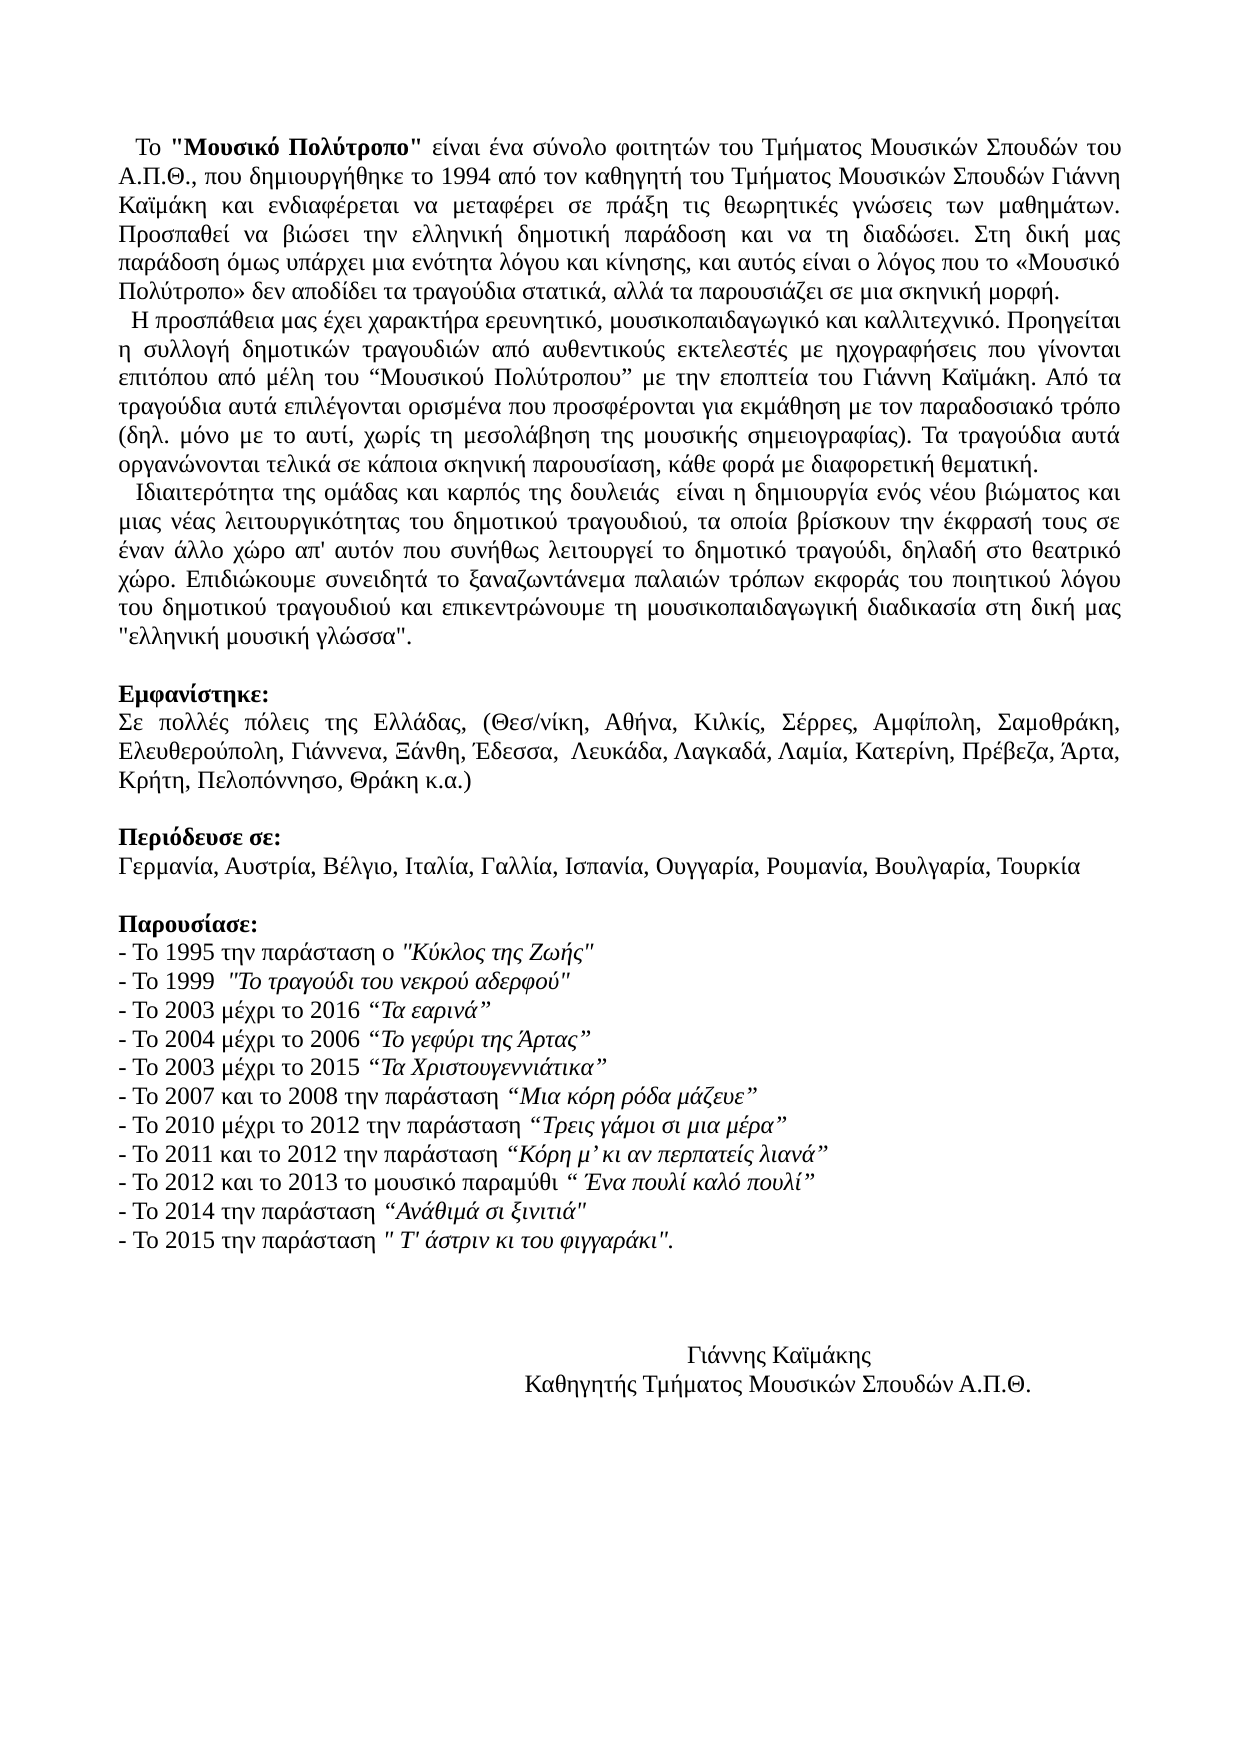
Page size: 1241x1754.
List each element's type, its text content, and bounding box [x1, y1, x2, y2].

text Καθηγητής Τμήματος Μουσικών Σπουδών Α.Π.Θ. [118, 1369, 1122, 1397]
text - Το 2004 μέχρι το 2006 “Το γεφύρι της Άρτας” [118, 1024, 1122, 1052]
text - Το 2011 και το 2012 την παράσταση “Κόρη μ’ κι αν περπατείς λιανά” [118, 1139, 1122, 1167]
text - Το 2010 μέχρι το 2012 την παράσταση “Τρεις γάμοι σι μια μέρα” [118, 1110, 1122, 1139]
text - Το 2015 την παράσταση " Τ' άστριν κι του φιγγαράκι". [118, 1225, 1122, 1254]
text Περιόδευσε σε: [118, 822, 1122, 851]
text - Το 2007 και το 2008 την παράσταση “Μια κόρη ρόδα μάζευε” [118, 1081, 1122, 1110]
text Εμφανίστηκε: [118, 679, 1122, 707]
text - Το 2003 μέχρι το 2015 “Τα Χριστουγεννιάτικα” [118, 1052, 1122, 1081]
text - Το 2014 την παράσταση “Ανάθιμά σι ξινιτιά" [118, 1196, 1122, 1225]
text - Το 2012 και το 2013 το μουσικό παραμύθι “ Ένα πουλί καλό πουλί” [118, 1167, 1122, 1196]
text Η προσπάθεια μας έχει χαρακτήρα ερευνητικό, μουσικοπαιδαγωγικό και καλλιτεχνικό. Προηγείται η συλλογή δημοτικών τραγουδιών από αυθεντικούς εκτελεστές με ηχογραφήσεις που γίνονται επιτόπου από μέλη του “Μουσικού Πολύτροπου” με την εποπτεία του Γιάννη Καϊμάκη. Από τα τραγούδια αυτά επιλέγονται ορισμένα που προσφέρονται για εκμάθηση με τον παραδοσιακό τρόπο (δηλ. μόνο με το αυτί, χωρίς τη μεσολάβηση της μουσικής σημειογραφίας). Τα τραγούδια αυτά οργανώνονται τελικά σε κάποια σκηνική παρουσίαση, κάθε φορά με διαφορετική θεματική. [118, 305, 1122, 477]
text Παρουσίασε: [118, 909, 1122, 937]
text - Το 1999 "Το τραγούδι του νεκρού αδερφού" [118, 966, 1122, 995]
text - Το 2003 μέχρι το 2016 “Τα εαρινά” [118, 995, 1122, 1024]
text Γερμανία, Αυστρία, Βέλγιο, Ιταλία, Γαλλία, Ισπανία, Ουγγαρία, Ρουμανία, Βουλγαρία, Τουρκία [118, 851, 1122, 880]
text - Το 1995 την παράσταση ο "Κύκλος της Ζωής" [118, 937, 1122, 966]
text Γιάννης Καϊμάκης [118, 1340, 1122, 1369]
text Ιδιαιτερότητα της ομάδας και καρπός της δουλειάς είναι η δημιουργία ενός νέου βιώματος και μιας νέας λειτουργικότητας του δημοτικού τραγουδιού, τα οποία βρίσκουν την έκφρασή τους σε έναν άλλο χώρο απ' αυτόν που συνήθως λειτουργεί το δημοτικό τραγούδι, δηλαδή στο θεατρικό χώρο. Επιδιώκουμε συνειδητά το ξαναζωντάνεμα παλαιών τρόπων εκφοράς του ποιητικού λόγου του δημοτικού τραγουδιού και επικεντρώνουμε τη μουσικοπαιδαγωγική διαδικασία στη δική μας "ελληνική μουσική γλώσσα". [118, 477, 1122, 650]
text Σε πολλές πόλεις της Ελλάδας, (Θεσ/νίκη, Αθήνα, Κιλκίς, Σέρρες, Αμφίπολη, Σαμοθράκη, Ελευθερούπολη, Γιάννενα, Ξάνθη, Έδεσσα, Λευκάδα, Λαγκαδά, Λαμία, Κατερίνη, Πρέβεζα, Άρτα, Κρήτη, Πελοπόννησο, Θράκη κ.α.) [118, 707, 1122, 794]
text Το "Μουσικό Πολύτροπο" είναι ένα σύνολο φοιτητών του Τμήματος Μουσικών Σπουδών του Α.Π.Θ., που δημιουργήθηκε το 1994 από τον καθηγητή του Τμήματος Μουσικών Σπουδών Γιάννη Καϊμάκη και ενδιαφέρεται να μεταφέρει σε πράξη τις θεωρητικές γνώσεις των μαθημάτων. Προσπαθεί να βιώσει την ελληνική δημοτική παράδοση και να τη διαδώσει. Στη δική μας παράδοση όμως υπάρχει μια ενότητα λόγου και κίνησης, και αυτός είναι ο λόγος που το «Μουσικό Πολύτροπο» δεν αποδίδει τα τραγούδια στατικά, αλλά τα παρουσιάζει σε μια σκηνική μορφή. [118, 132, 1122, 305]
